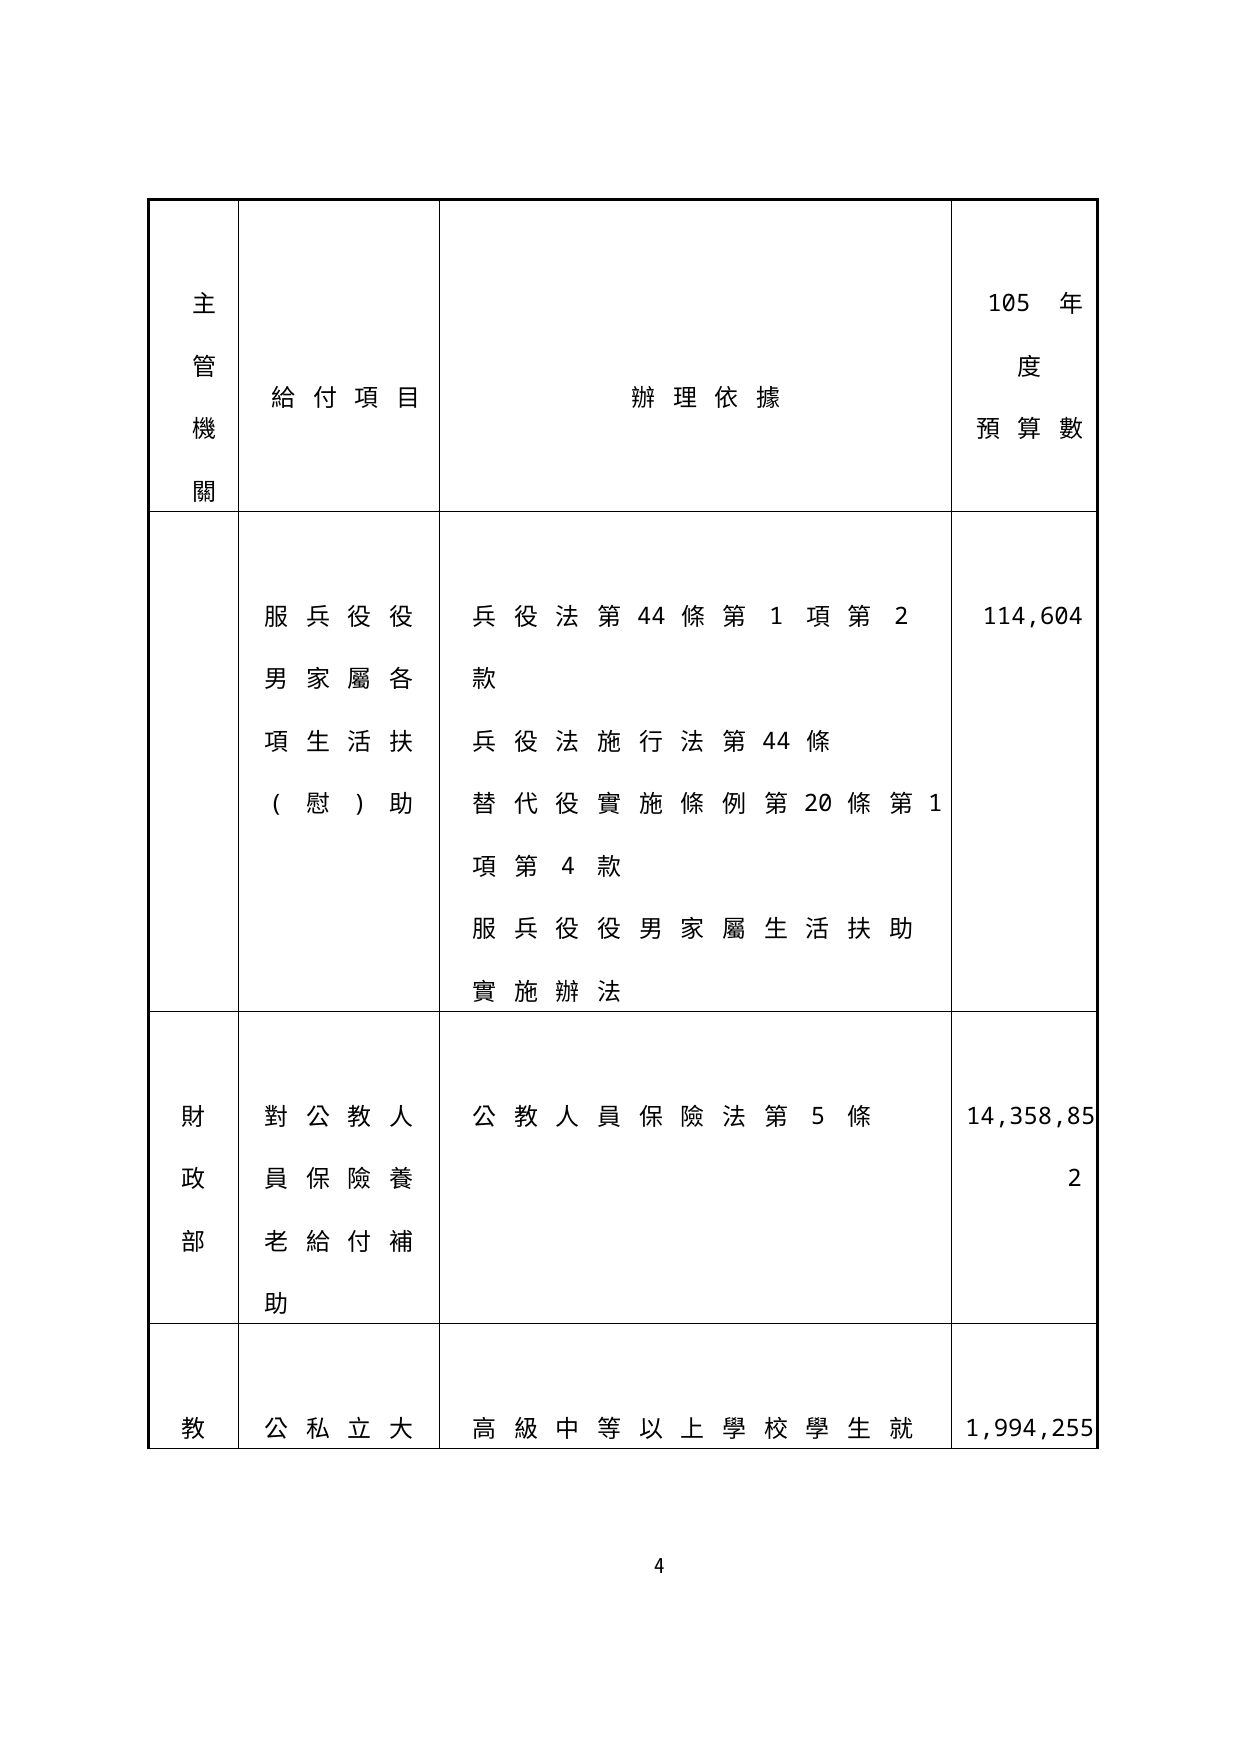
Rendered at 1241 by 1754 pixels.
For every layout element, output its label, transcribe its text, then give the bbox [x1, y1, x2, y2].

table_cell 對公教人員保險養老給付補助 [239, 1012, 439, 1323]
table_cell 14,358,852 [952, 1012, 1096, 1323]
table_cell 服兵役役男家屬各項生活扶(慰)助 [239, 512, 439, 1011]
table_cell 財政部 [150, 1012, 238, 1323]
table_cell [150, 512, 238, 1011]
table_header 主管 機關 [150, 201, 238, 511]
table_cell 公私立大 [239, 1324, 439, 1448]
table_header 辦理依據 [440, 201, 951, 511]
table_header 105年度 預算數 [952, 201, 1096, 511]
table_header 給付項目 [239, 201, 439, 511]
table_cell 114,604 [952, 512, 1096, 1011]
table_cell 高級中等以上學校學生就 [440, 1324, 951, 1448]
table_cell 教 [150, 1324, 238, 1448]
table_cell 兵役法第44條第1項第2款 兵役法施行法第44條 替代役實施條例第20條第1項第4款 服兵役役男家屬生活扶助實施辦法 [440, 512, 951, 1011]
table_cell 1,994,255 [952, 1324, 1096, 1448]
table_cell 公教人員保險法第5條 [440, 1012, 951, 1323]
